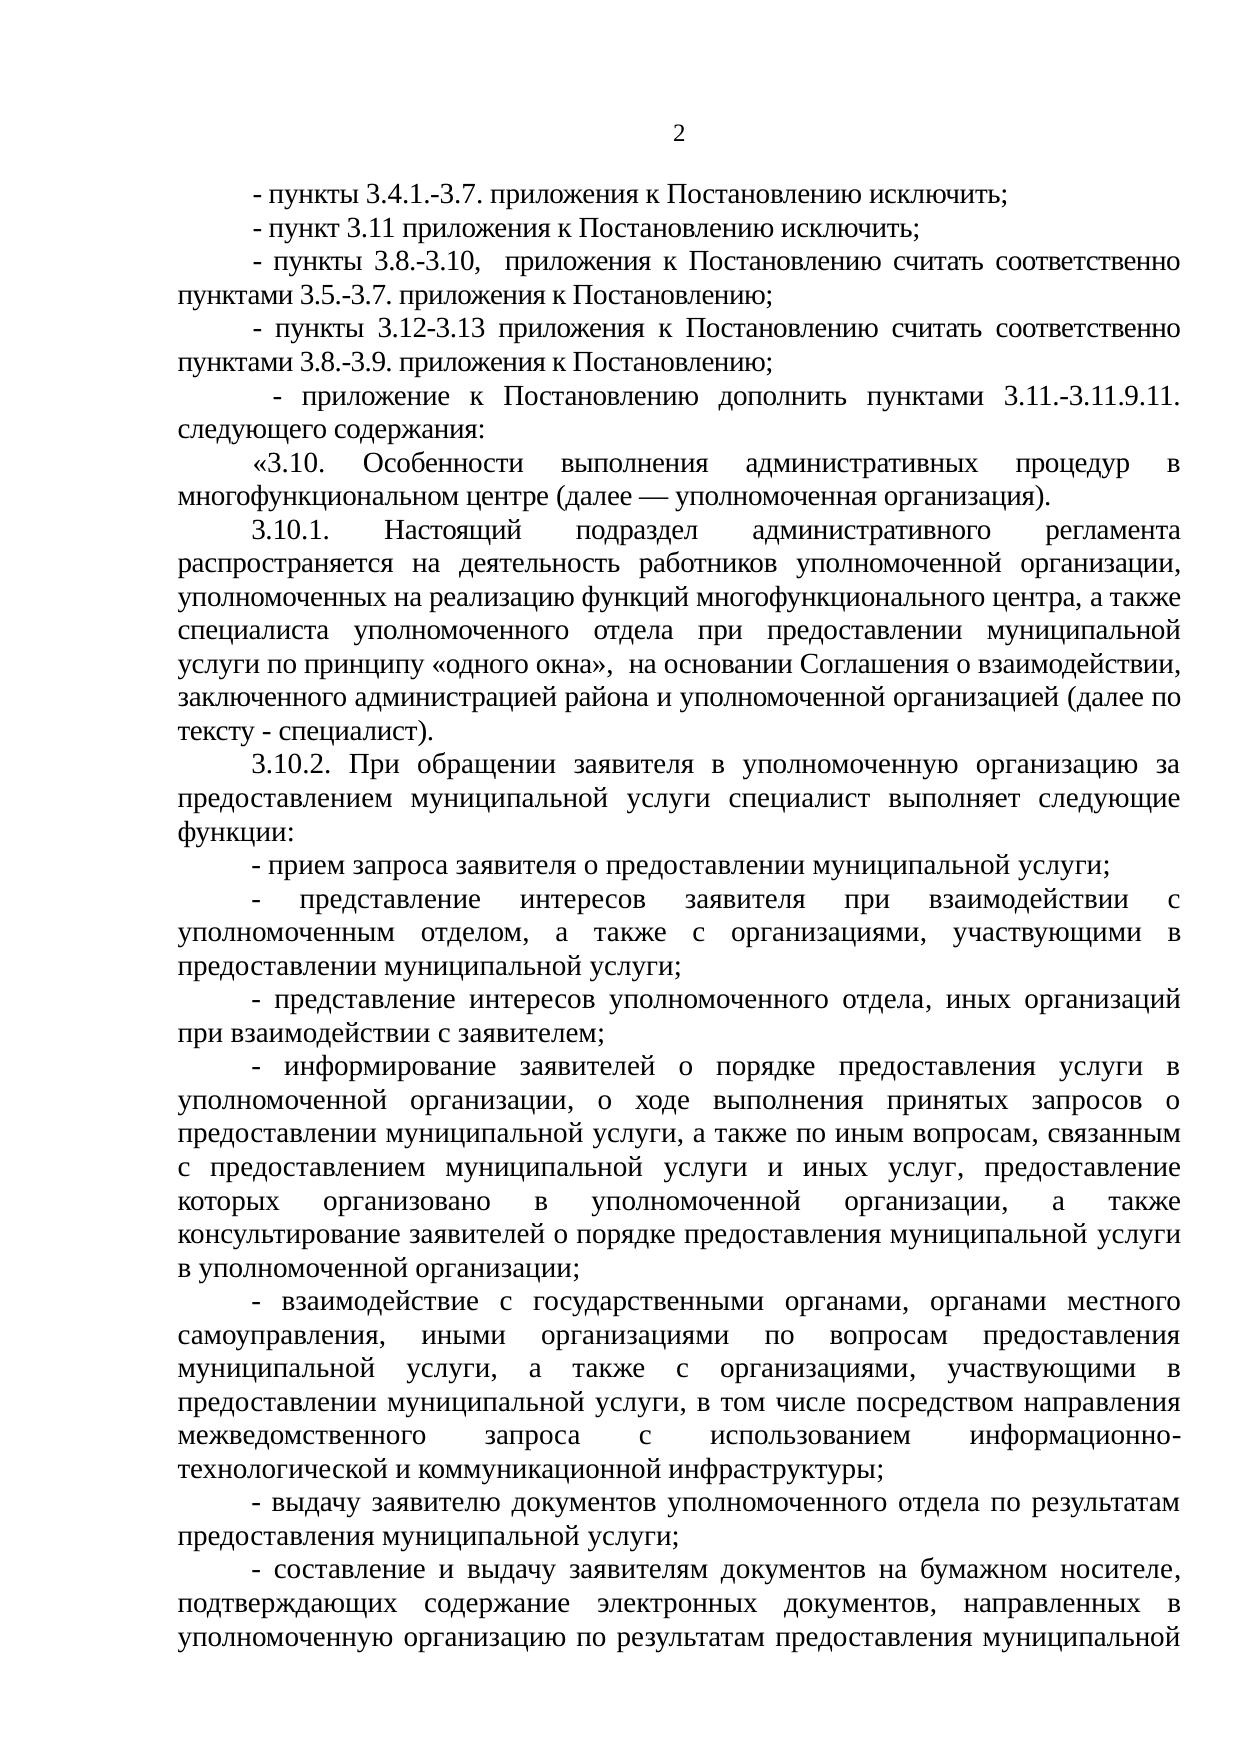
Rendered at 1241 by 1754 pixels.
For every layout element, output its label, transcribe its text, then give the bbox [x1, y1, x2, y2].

text - составление и выдачу заявителям документов на бумажном носителе, подтверждающих содержание электронных документов, направленных в уполномоченную организацию по результатам предоставления муниципальной [177, 1552, 1181, 1652]
text - приложение к Постановлению дополнить пунктами 3.11.-3.11.9.11. следующего содержания: [177, 378, 1181, 445]
text - пункт 3.11 приложения к Постановлению исключить; [177, 210, 1181, 243]
text - пункты 3.8.-3.10, приложения к Постановлению считать соответственно пунктами 3.5.-3.7. приложения к Постановлению; [177, 243, 1181, 311]
text «3.10. Особенности выполнения административных процедур в многофункциональном центре (далее — уполномоченная организация). [177, 445, 1181, 512]
text 3.10.1. Настоящий подраздел административного регламента распространяется на деятельность работников уполномоченной организации, уполномоченных на реализацию функций многофункционального центра, а также специалиста уполномоченного отдела при предоставлении муниципальной услуги по принципу «одного окна», на основании Соглашения о взаимодействии, заключенного администрацией района и уполномоченной организацией (далее по тексту - специалист). [177, 512, 1181, 747]
text - пункты 3.12-3.13 приложения к Постановлению считать соответственно пунктами 3.8.-3.9. приложения к Постановлению; [177, 311, 1181, 378]
text - взаимодействие с государственными органами, органами местного самоуправления, иными организациями по вопросам предоставления муниципальной услуги, а также с организациями, участвующими в предоставлении муниципальной услуги, в том числе посредством направления межведомственного запроса с использованием информационно-технологической и коммуникационной инфраструктуры; [177, 1283, 1181, 1484]
text - информирование заявителей о порядке предоставления услуги в уполномоченной организации, о ходе выполнения принятых запросов о предоставлении муниципальной услуги, а также по иным вопросам, связанным с предоставлением муниципальной услуги и иных услуг, предоставление которых организовано в уполномоченной организации, а также консультирование заявителей о порядке предоставления муниципальной услуги в уполномоченной организации; [177, 1048, 1181, 1283]
text 3.10.2. При обращении заявителя в уполномоченную организацию за предоставлением муниципальной услуги специалист выполняет следующие функции: [177, 747, 1181, 847]
text - представление интересов уполномоченного отдела, иных организаций при взаимодействии с заявителем; [177, 981, 1181, 1048]
text - представление интересов заявителя при взаимодействии с уполномоченным отделом, а также с организациями, участвующими в предоставлении муниципальной услуги; [177, 881, 1181, 981]
text - выдачу заявителю документов уполномоченного отдела по результатам предоставления муниципальной услуги; [177, 1484, 1181, 1552]
text - пункты 3.4.1.-3.7. приложения к Постановлению исключить; [177, 176, 1181, 210]
text - прием запроса заявителя о предоставлении муниципальной услуги; [177, 847, 1181, 881]
